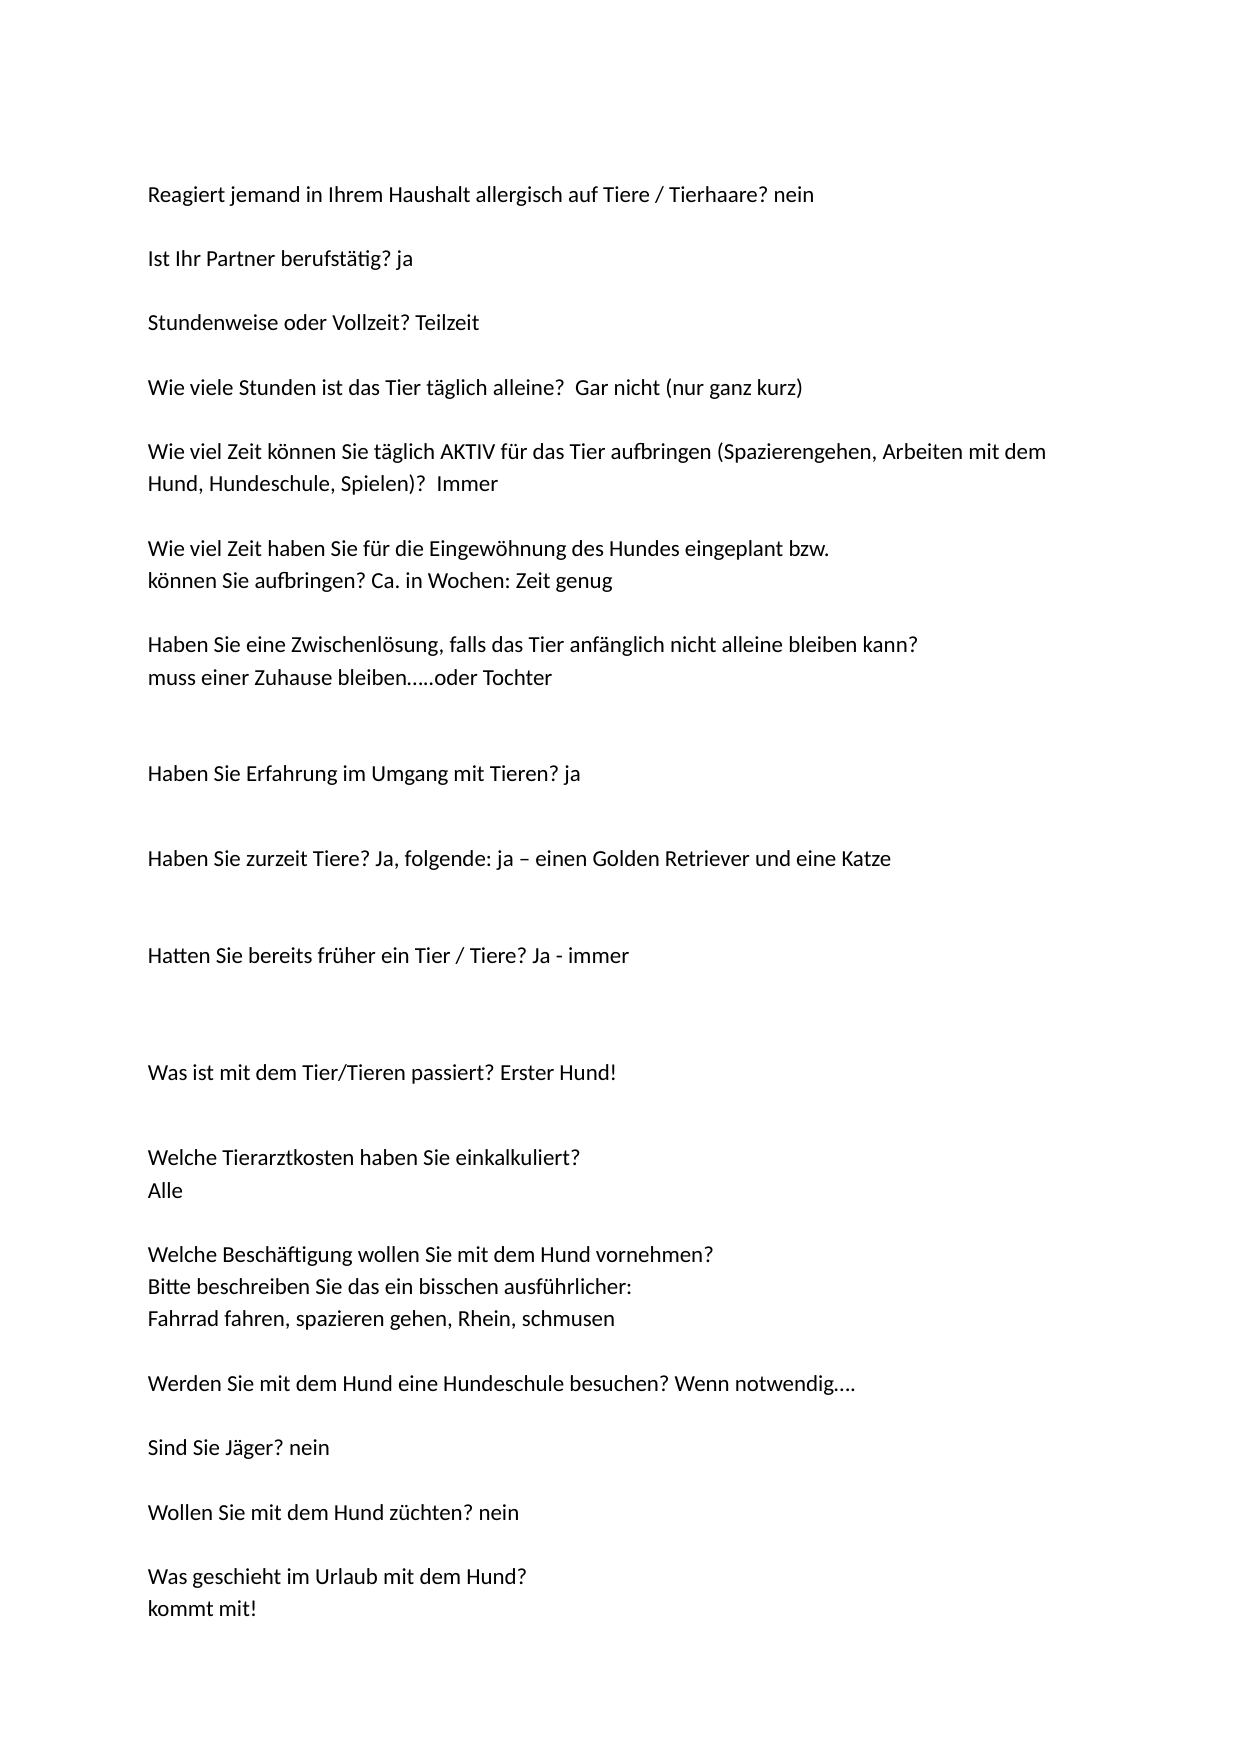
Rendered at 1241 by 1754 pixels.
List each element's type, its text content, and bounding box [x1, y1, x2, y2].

text Reagiert jemand in Ihrem Haushalt allergisch auf Tiere / Tierhaare? nein Ist Ihr Partner berufstätig? ja Stundenweise oder Vollzeit? Teilzeit Wie viele Stunden ist das Tier täglich alleine? Gar nicht (nur ganz kurz) Wie viel Zeit können Sie täglich AKTIV für das Tier aufbringen (Spazierengehen, Arbeiten mit dem Hund, Hundeschule, Spielen)? Immer Wie viel Zeit haben Sie für die Eingewöhnung des Hundes eingeplant bzw. können Sie aufbringen? Ca. in Wochen: Zeit genug Haben Sie eine Zwischenlösung, falls das Tier anfänglich nicht alleine bleiben kann? muss einer Zuhause bleiben…..oder Tochter Haben Sie Erfahrung im Umgang mit Tieren? ja [148, 148, 1093, 787]
text Was ist mit dem Tier/Tieren passiert? Erster Hund! [148, 1026, 1093, 1118]
text Haben Sie zurzeit Tiere? Ja, folgende: ja – einen Golden Retriever und eine Katze Hatten Sie bereits früher ein Tier / Tiere? Ja - immer [148, 812, 1093, 1001]
text Welche Tierarztkosten haben Sie einkalkuliert? Alle Welche Beschäftigung wollen Sie mit dem Hund vornehmen? Bitte beschreiben Sie das ein bisschen ausführlicher: Fahrrad fahren, spazieren gehen, Rhein, schmusen Werden Sie mit dem Hund eine Hundeschule besuchen? Wenn notwendig…. Sind Sie Jäger? nein Wollen Sie mit dem Hund züchten? nein Was geschieht im Urlaub mit dem Hund? kommt mit! [148, 1143, 1093, 1622]
